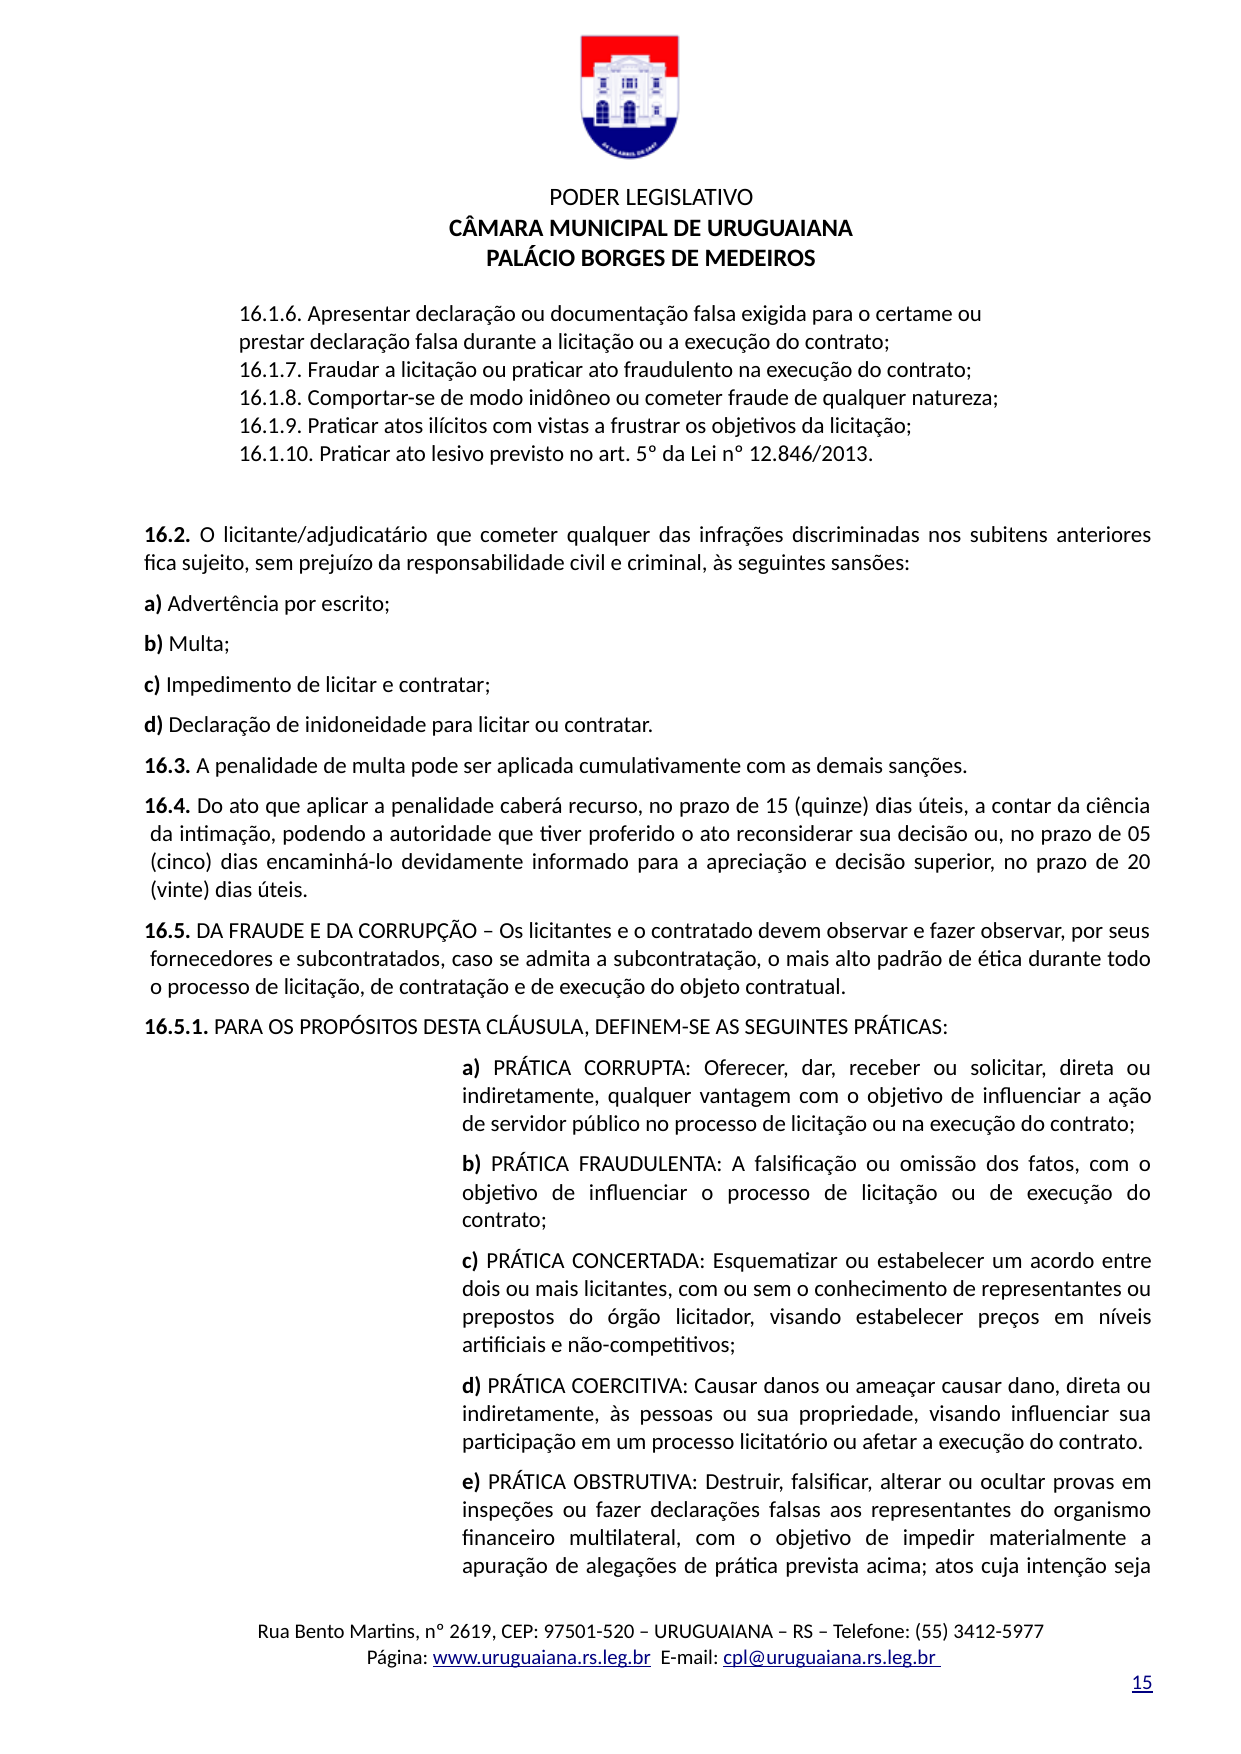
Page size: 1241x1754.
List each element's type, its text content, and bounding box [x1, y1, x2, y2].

text 16.1.6. Apresentar declaração ou documentação falsa exigida para o certame ou prestar declaração falsa durante a licitação ou a execução do contrato; 16.1.7. Fraudar a licitação ou praticar ato fraudulento na execução do contrato; 16.1.8. Comportar-se de modo inidôneo ou cometer fraude de qualquer natureza; 16.1.9. Praticar atos ilícitos com vistas a frustrar os objetivos da licitação; 16.1.10. Praticar ato lesivo previsto no art. 5º da Lei nº 12.846/2013. [144, 299, 1152, 467]
text b) Multa; [144, 629, 1152, 657]
text 16.5.1. PARA OS PROPÓSITOS DESTA CLÁUSULA, DEFINEM-SE AS SEGUINTES PRÁTICAS: [144, 1012, 1152, 1041]
text d) PRÁTICA COERCITIVA: Causar danos ou ameaçar causar dano, direta ou indiretamente, às pessoas ou sua propriedade, visando influenciar sua participação em um processo licitatório ou afetar a execução do contrato. [462, 1371, 1152, 1455]
text 16.5. DA FRAUDE E DA CORRUPÇÃO – Os licitantes e o contratado devem observar e fazer observar, por seus fornecedores e subcontratados, caso se admita a subcontratação, o mais alto padrão de ética durante todo o processo de licitação, de contratação e de execução do objeto contratual. [144, 916, 1152, 1000]
text a) PRÁTICA CORRUPTA: Oferecer, dar, receber ou solicitar, direta ou indiretamente, qualquer vantagem com o objetivo de influenciar a ação de servidor público no processo de licitação ou na execução do contrato; [462, 1053, 1152, 1137]
text 16.2. O licitante/adjudicatário que cometer qualquer das infrações discriminadas nos subitens anteriores fica sujeito, sem prejuízo da responsabilidade civil e criminal, às seguintes sansões: [144, 520, 1152, 576]
text c) PRÁTICA CONCERTADA: Esquematizar ou estabelecer um acordo entre dois ou mais licitantes, com ou sem o conhecimento de representantes ou prepostos do órgão licitador, visando estabelecer preços em níveis artificiais e não-competitivos; [462, 1246, 1152, 1358]
text 16.3. A penalidade de multa pode ser aplicada cumulativamente com as demais sanções. [144, 751, 1152, 779]
text e) PRÁTICA OBSTRUTIVA: Destruir, falsificar, alterar ou ocultar provas em inspeções ou fazer declarações falsas aos representantes do organismo financeiro multilateral, com o objetivo de impedir materialmente a apuração de alegações de prática prevista acima; atos cuja intenção seja [462, 1467, 1152, 1579]
picture [557, 25, 703, 170]
text c) Impedimento de licitar e contratar; [144, 670, 1152, 698]
text d) Declaração de inidoneidade para licitar ou contratar. [144, 710, 1152, 738]
text b) PRÁTICA FRAUDULENTA: A falsificação ou omissão dos fatos, com o objetivo de influenciar o processo de licitação ou de execução do contrato; [462, 1149, 1152, 1234]
text 16.4. Do ato que aplicar a penalidade caberá recurso, no prazo de 15 (quinze) dias úteis, a contar da ciência da intimação, podendo a autoridade que tiver proferido o ato reconsiderar sua decisão ou, no prazo de 05 (cinco) dias encaminhá-lo devidamente informado para a apreciação e decisão superior, no prazo de 20 (vinte) dias úteis. [144, 791, 1152, 903]
text a) Advertência por escrito; [144, 589, 1152, 617]
